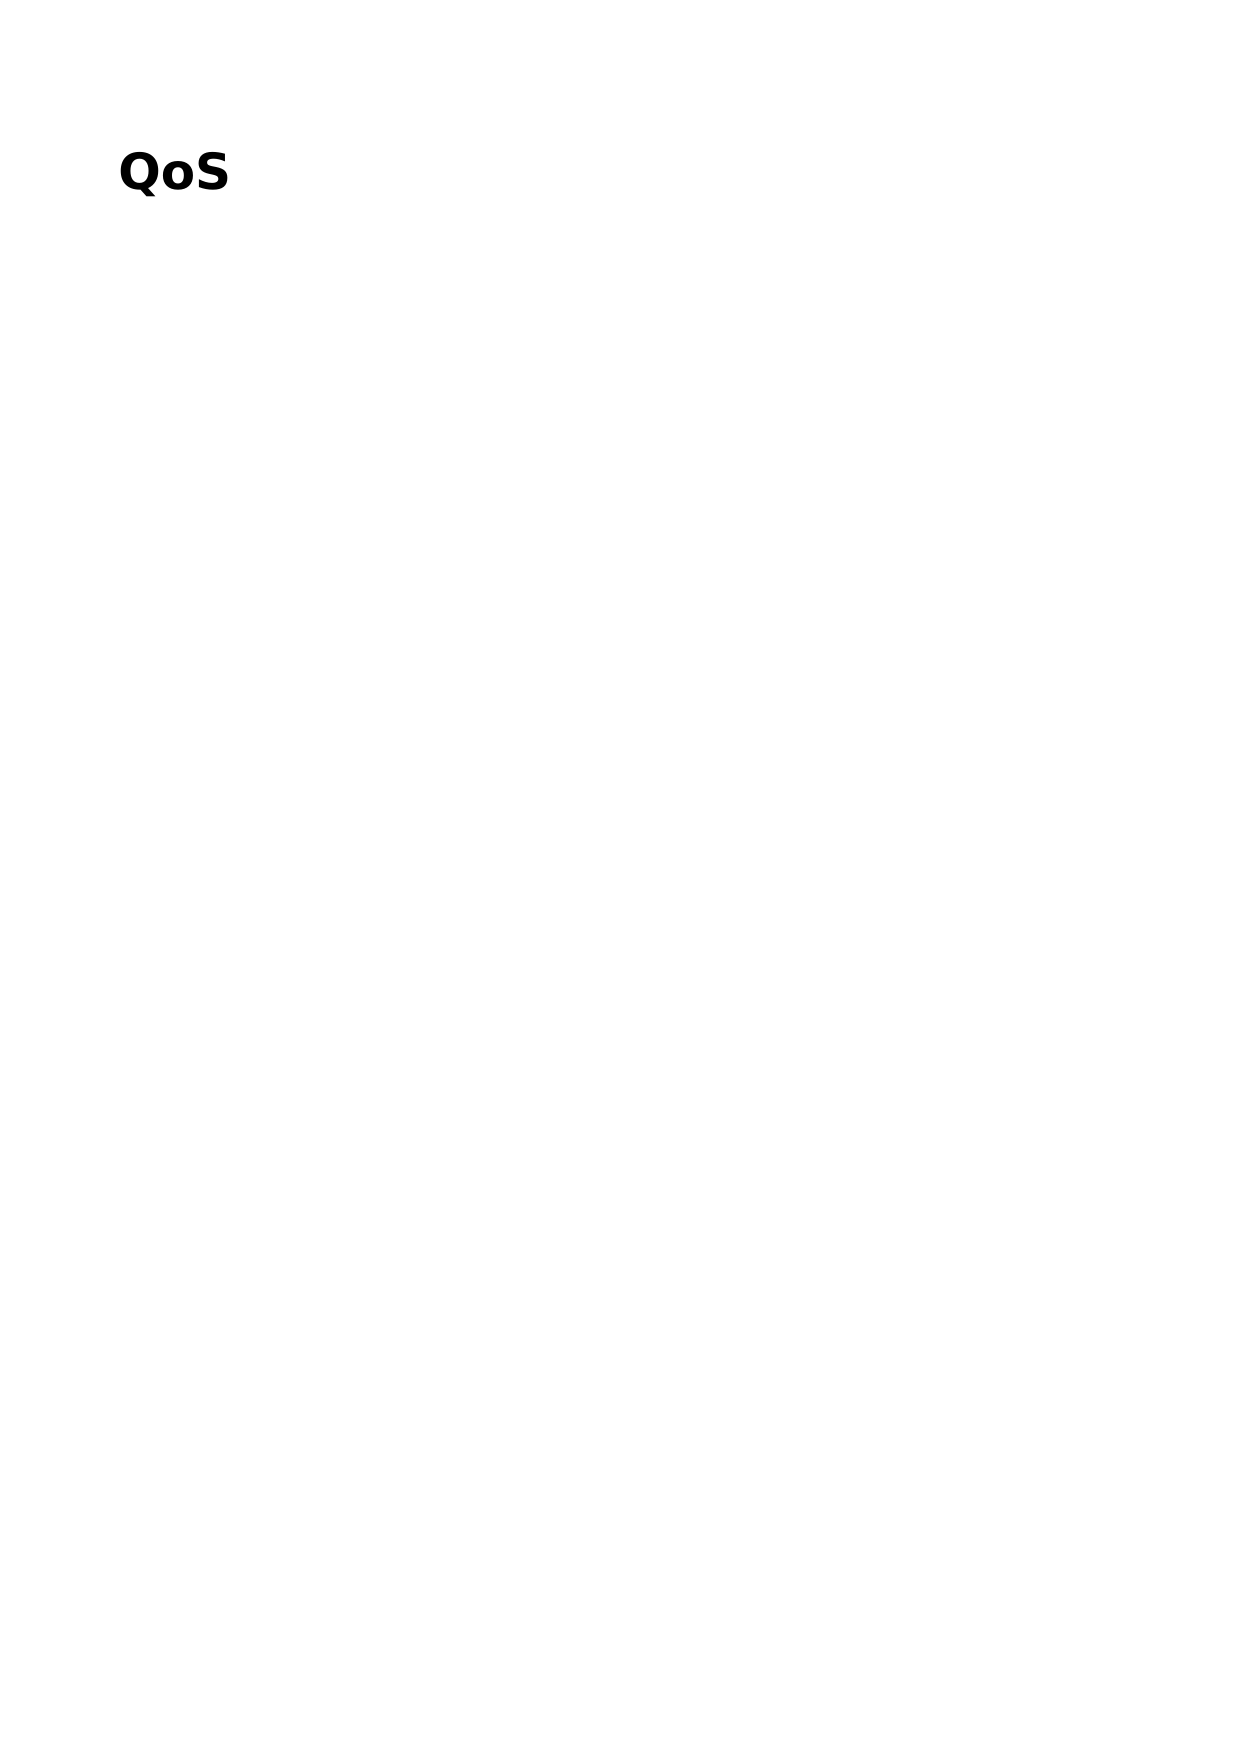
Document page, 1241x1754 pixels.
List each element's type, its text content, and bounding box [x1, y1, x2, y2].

subtitle QoS [118, 143, 1122, 201]
